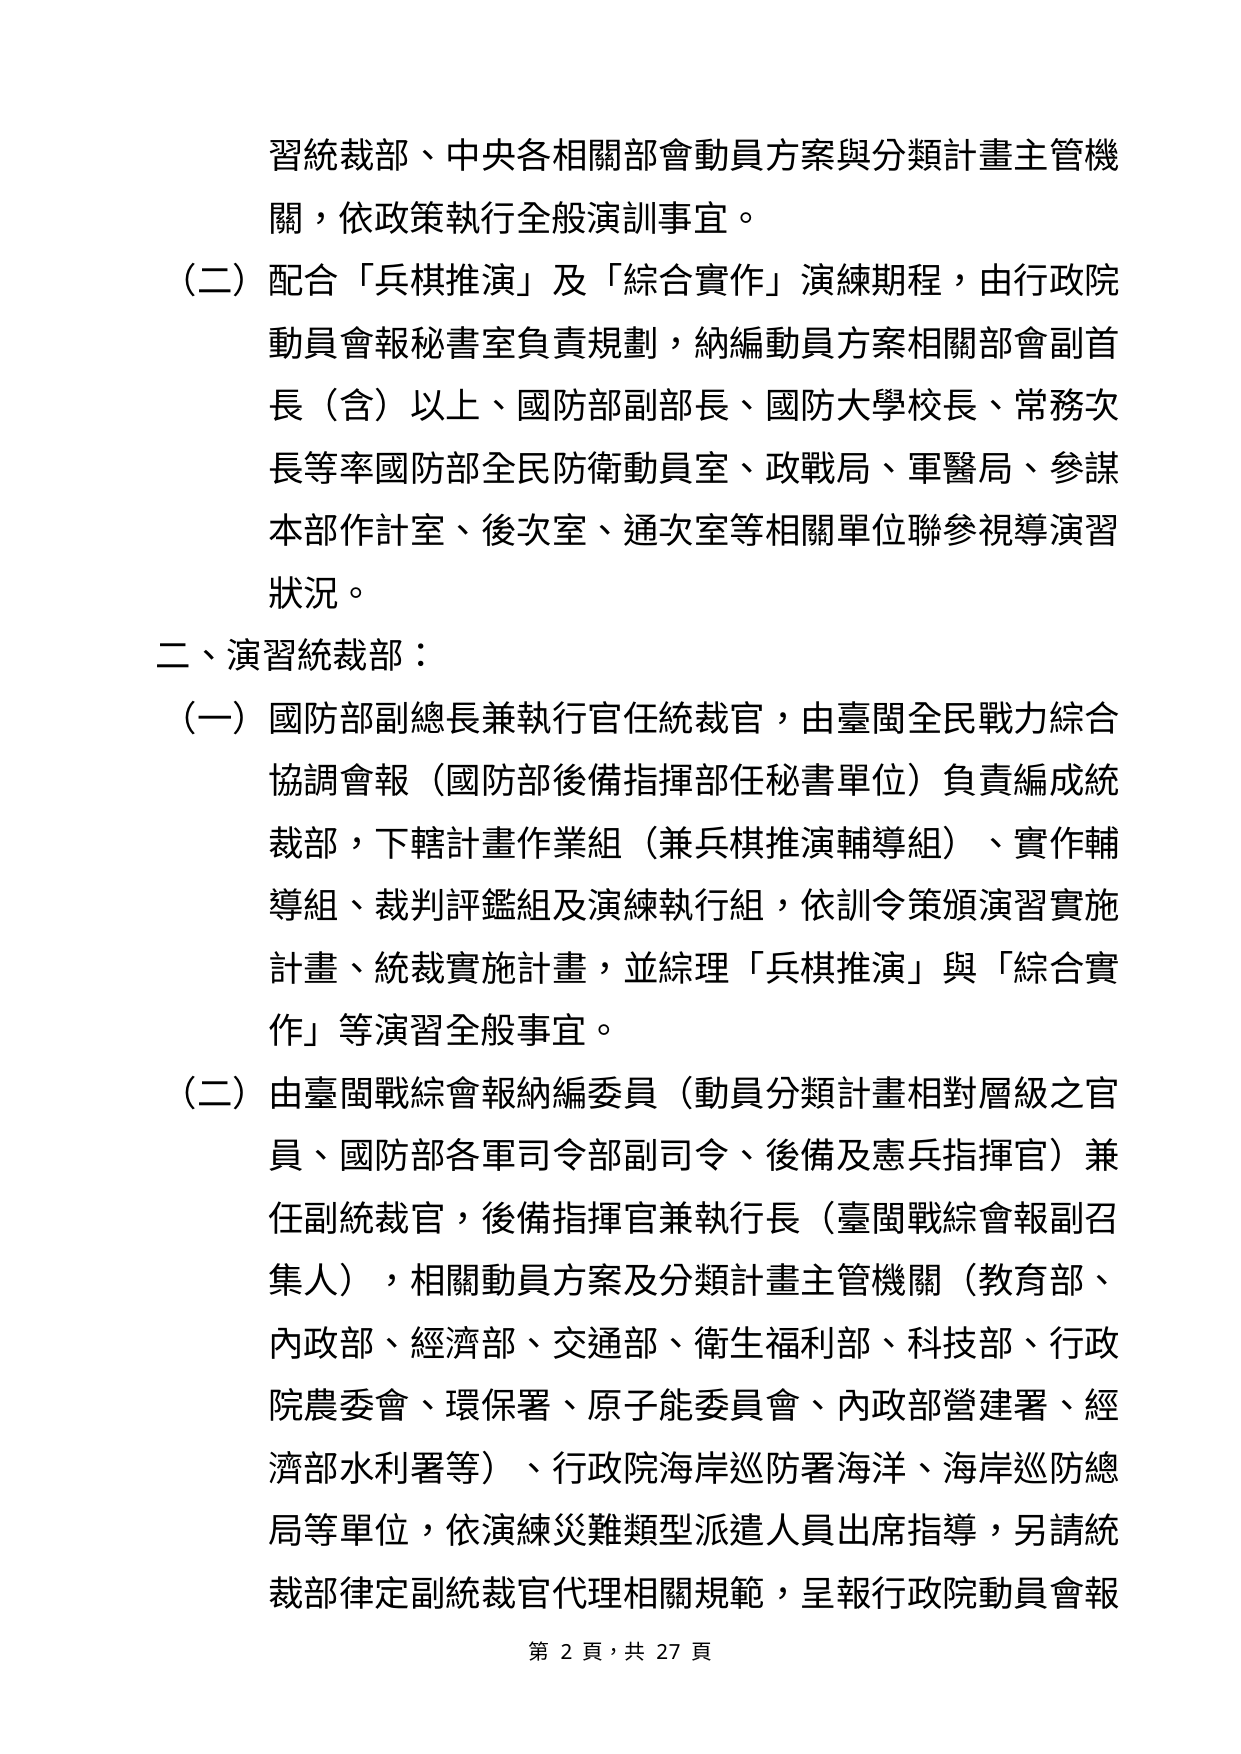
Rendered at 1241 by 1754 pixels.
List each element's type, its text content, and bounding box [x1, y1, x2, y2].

text 習統裁部、中央各相關部會動員方案與分類計畫主管機關，依政策執行全般演訓事宜。 [161, 112, 1122, 237]
text （一）國防部副總長兼執行官任統裁官，由臺閩全民戰力綜合協調會報（國防部後備指揮部任秘書單位）負責編成統裁部，下轄計畫作業組（兼兵棋推演輔導組）、實作輔導組、裁判評鑑組及演練執行組，依訓令策頒演習實施計畫、統裁實施計畫，並綜理「兵棋推演」與「綜合實作」等演習全般事宜。 [161, 674, 1122, 1049]
text （二）由臺閩戰綜會報納編委員（動員分類計畫相對層級之官員、國防部各軍司令部副司令、後備及憲兵指揮官）兼任副統裁官，後備指揮官兼執行長（臺閩戰綜會報副召集人），相關動員方案及分類計畫主管機關（教育部、內政部、經濟部、交通部、衛生福利部、科技部、行政院農委會、環保署、原子能委員會、內政部營建署、經濟部水利署等）、行政院海岸巡防署海洋、海岸巡防總局等單位，依演練災難類型派遣人員出席指導，另請統裁部律定副統裁官代理相關規範，呈報行政院動員會報 [161, 1049, 1122, 1612]
text 二、演習統裁部： [156, 612, 1122, 674]
text （二）配合「兵棋推演」及「綜合實作」演練期程，由行政院動員會報秘書室負責規劃，納編動員方案相關部會副首長（含）以上、國防部副部長、國防大學校長、常務次長等率國防部全民防衛動員室、政戰局、軍醫局、參謀本部作計室、後次室、通次室等相關單位聯參視導演習狀況。 [161, 237, 1122, 612]
